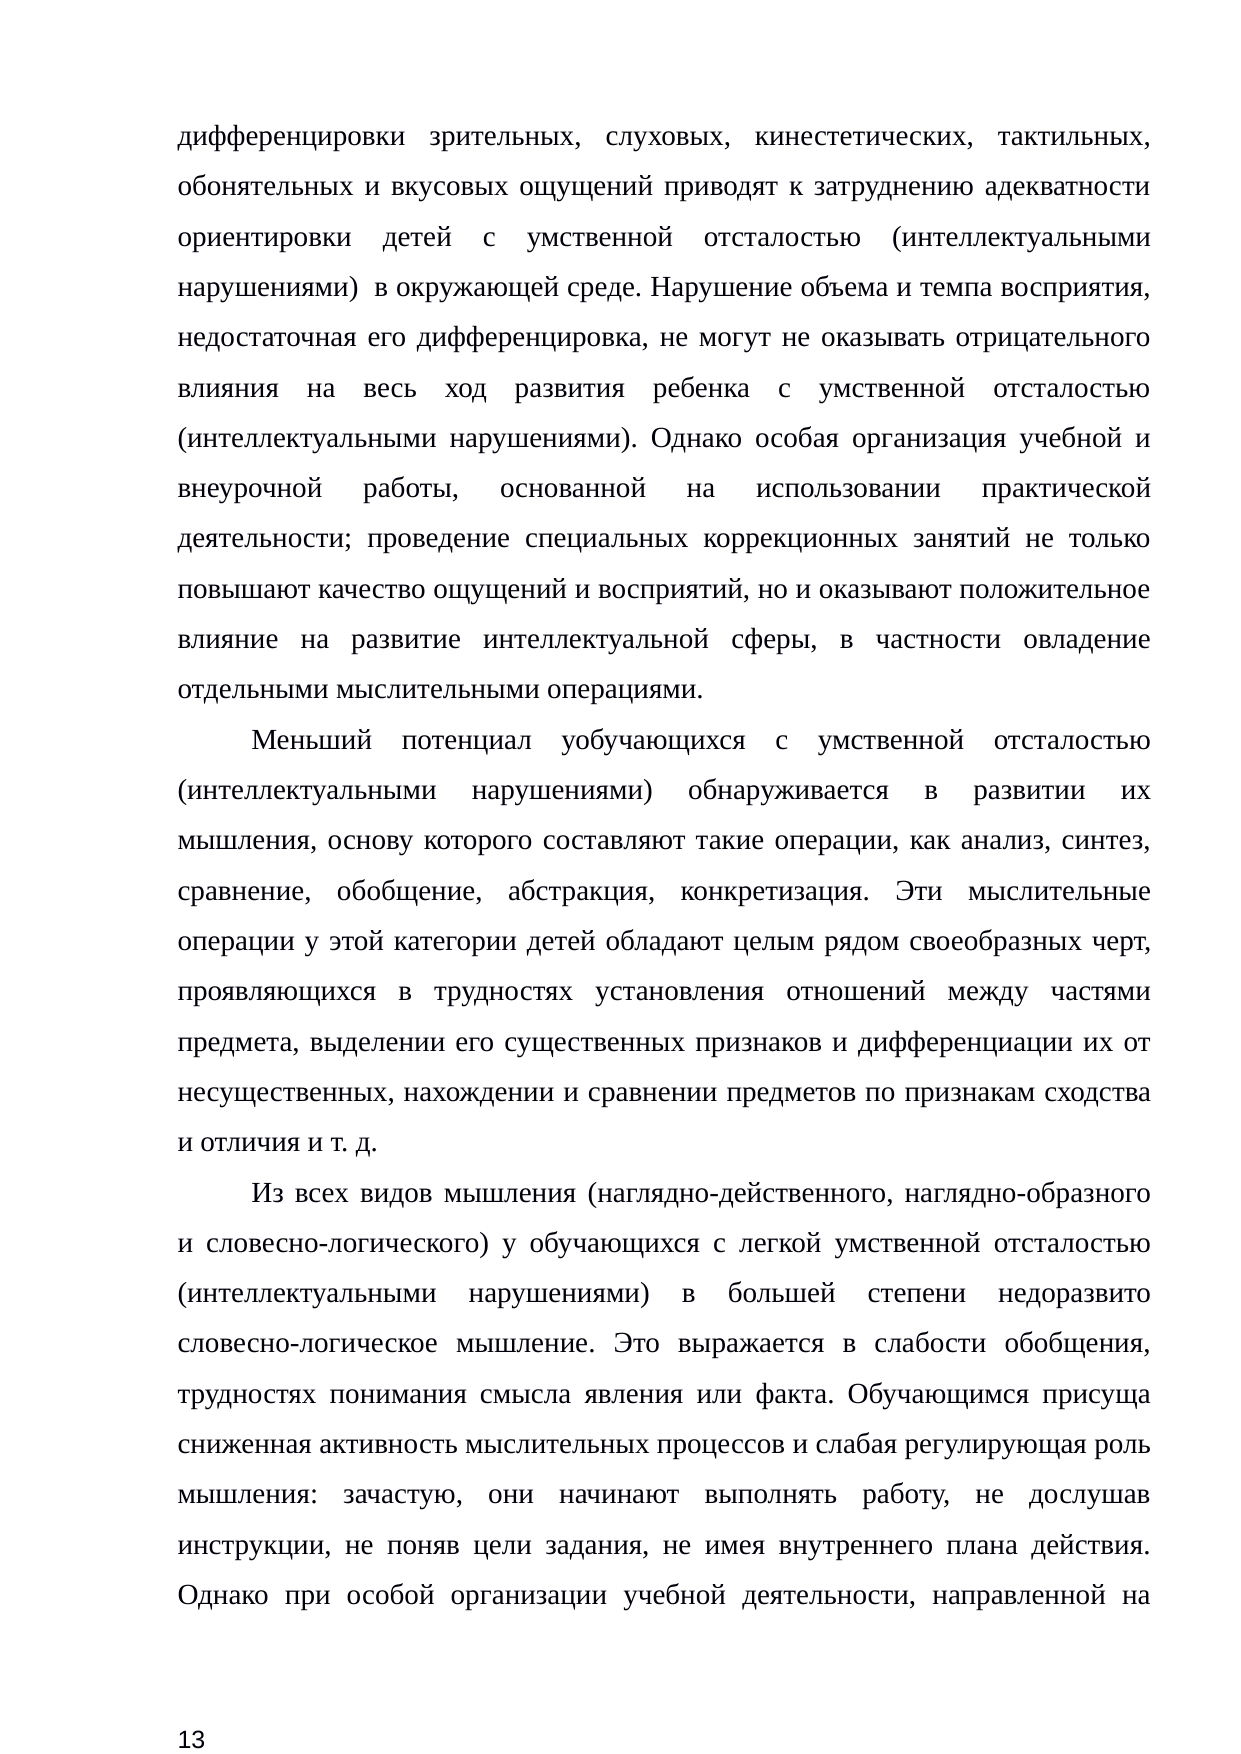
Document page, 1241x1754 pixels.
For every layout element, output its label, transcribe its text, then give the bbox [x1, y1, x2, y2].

text дифференцировки зрительных, слуховых, кинестетических, тактильных, обонятельных и вкусовых ощущений приводят к затруднению адекватности ориентировки детей с умственной отсталостью (интеллектуальными нарушениями) в окружающей среде. Нарушение объема и темпа восприятия, недостаточная его дифференцировка, не могут не оказывать отрицательного влияния на весь ход развития ребенка с умственной отсталостью (интеллектуальными нарушениями). Однако особая организация учебной и внеурочной работы, основанной на использовании практической деятельности; проведение специальных коррекционных занятий не только повышают качество ощущений и восприятий, но и оказывают положительное влияние на развитие интеллектуальной сферы, в частности овладение отдельными мыслительными операциями. [177, 118, 1152, 705]
text Меньший потенциал уобучающихся с умственной отсталостью (интеллектуальными нарушениями) обнаруживается в развитии их мышления, основу которого составляют такие операции, как анализ, синтез, сравнение, обобщение, абстракция, конкретизация. Эти мыслительные операции у этой категории детей обладают целым рядом своеобразных черт, проявляющихся в трудностях установления отношений между частями предмета, выделении его существенных признаков и дифференциации их от несущественных, нахождении и сравнении предметов по признакам сходства и отличия и т. д. [177, 722, 1152, 1158]
text Из всех видов мышления (наглядно-действенного, наглядно-образного и словесно-логического) у обучающихся с легкой умственной отсталостью (интеллектуальными нарушениями) в большей степени недоразвито словесно-логическое мышление. Это выражается в слабости обобщения, трудностях понимания смысла явления или факта. Обучающимся присуща сниженная активность мыслительных процессов и слабая регулирующая роль мышления: зачастую, они начинают выполнять работу, не дослушав инструкции, не поняв цели задания, не имея внутреннего плана действия. Однако при особой организации учебной деятельности, направленной на [177, 1175, 1152, 1611]
